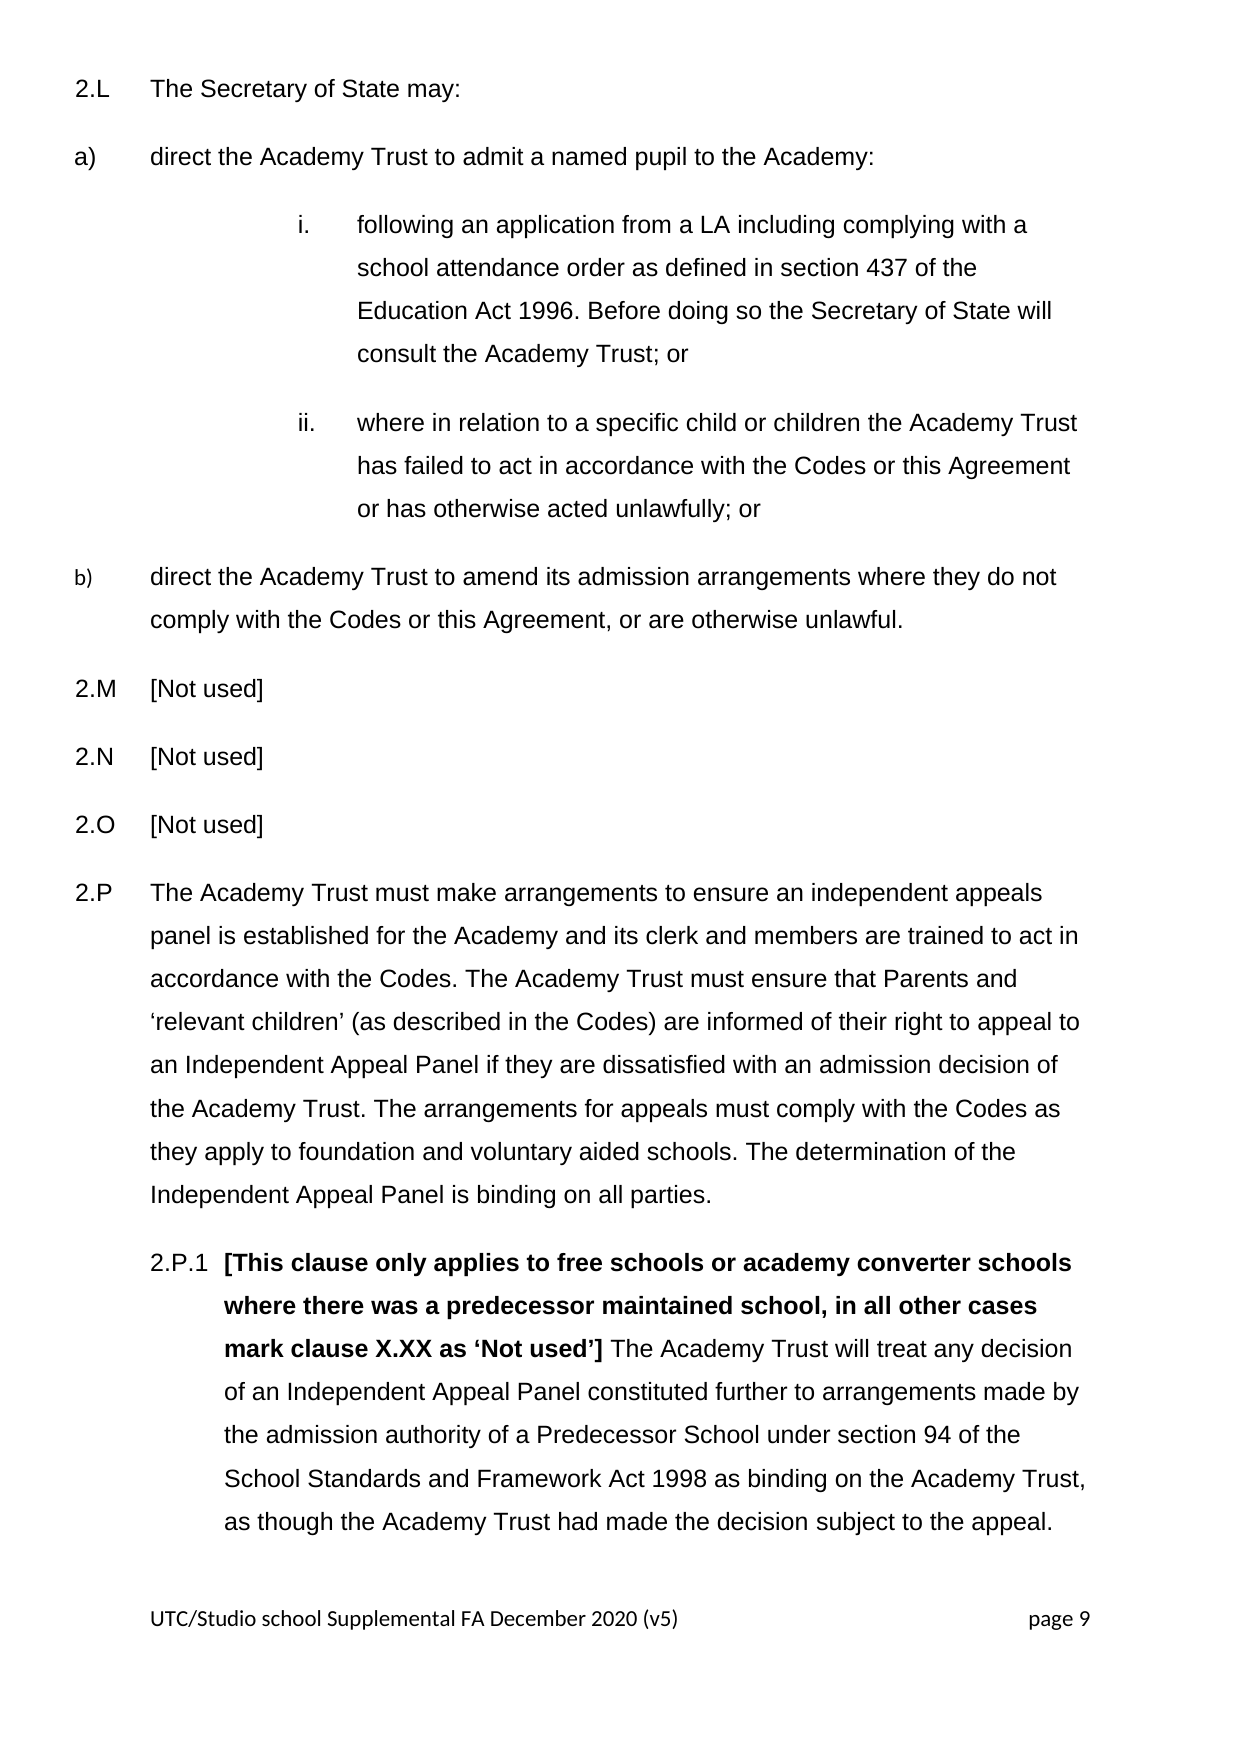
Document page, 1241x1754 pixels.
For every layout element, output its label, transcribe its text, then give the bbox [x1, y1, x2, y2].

list direct the Academy Trust to amend its admission arrangements where they do not comply with the Codes or this Agreement, or are otherwise unlawful. [74, 562, 1090, 634]
list The Academy Trust must make arrangements to ensure an independent appeals panel is established for the Academy and its clerk and members are trained to act in accordance with the Codes. The Academy Trust must ensure that Parents and ‘relevant children’ (as described in the Codes) are informed of their right to appeal to an Independent Appeal Panel if they are dissatisfied with an admission decision of the Academy Trust. The arrangements for appeals must comply with the Codes as they apply to foundation and voluntary aided schools. The determination of the Independent Appeal Panel is binding on all parties. [75, 878, 1090, 1208]
list where in relation to a specific child or children the Academy Trust has failed to act in accordance with the Codes or this Agreement or has otherwise acted unlawfully; or [298, 407, 1090, 522]
text 2.P.1 [This clause only applies to free schools or academy converter schools where there was a predecessor maintained school, in all other cases mark clause X.XX as ‘Not used’] The Academy Trust will treat any decision of an Independent Appeal Panel constituted further to arrangements made by the admission authority of a Predecessor School under section 94 of the School Standards and Framework Act 1998 as binding on the Academy Trust, as though the Academy Trust had made the decision subject to the appeal. [150, 1248, 1090, 1535]
list following an application from a LA including complying with a school attendance order as defined in section 437 of the Education Act 1996. Before doing so the Secretary of State will consult the Academy Trust; or [298, 210, 1090, 368]
list direct the Academy Trust to admit a named pupil to the Academy: [74, 142, 1090, 171]
list [Not used] [75, 673, 1090, 702]
list The Secretary of State may: [75, 74, 1090, 102]
list [Not used] [75, 742, 1090, 770]
list [Not used] [75, 810, 1090, 838]
